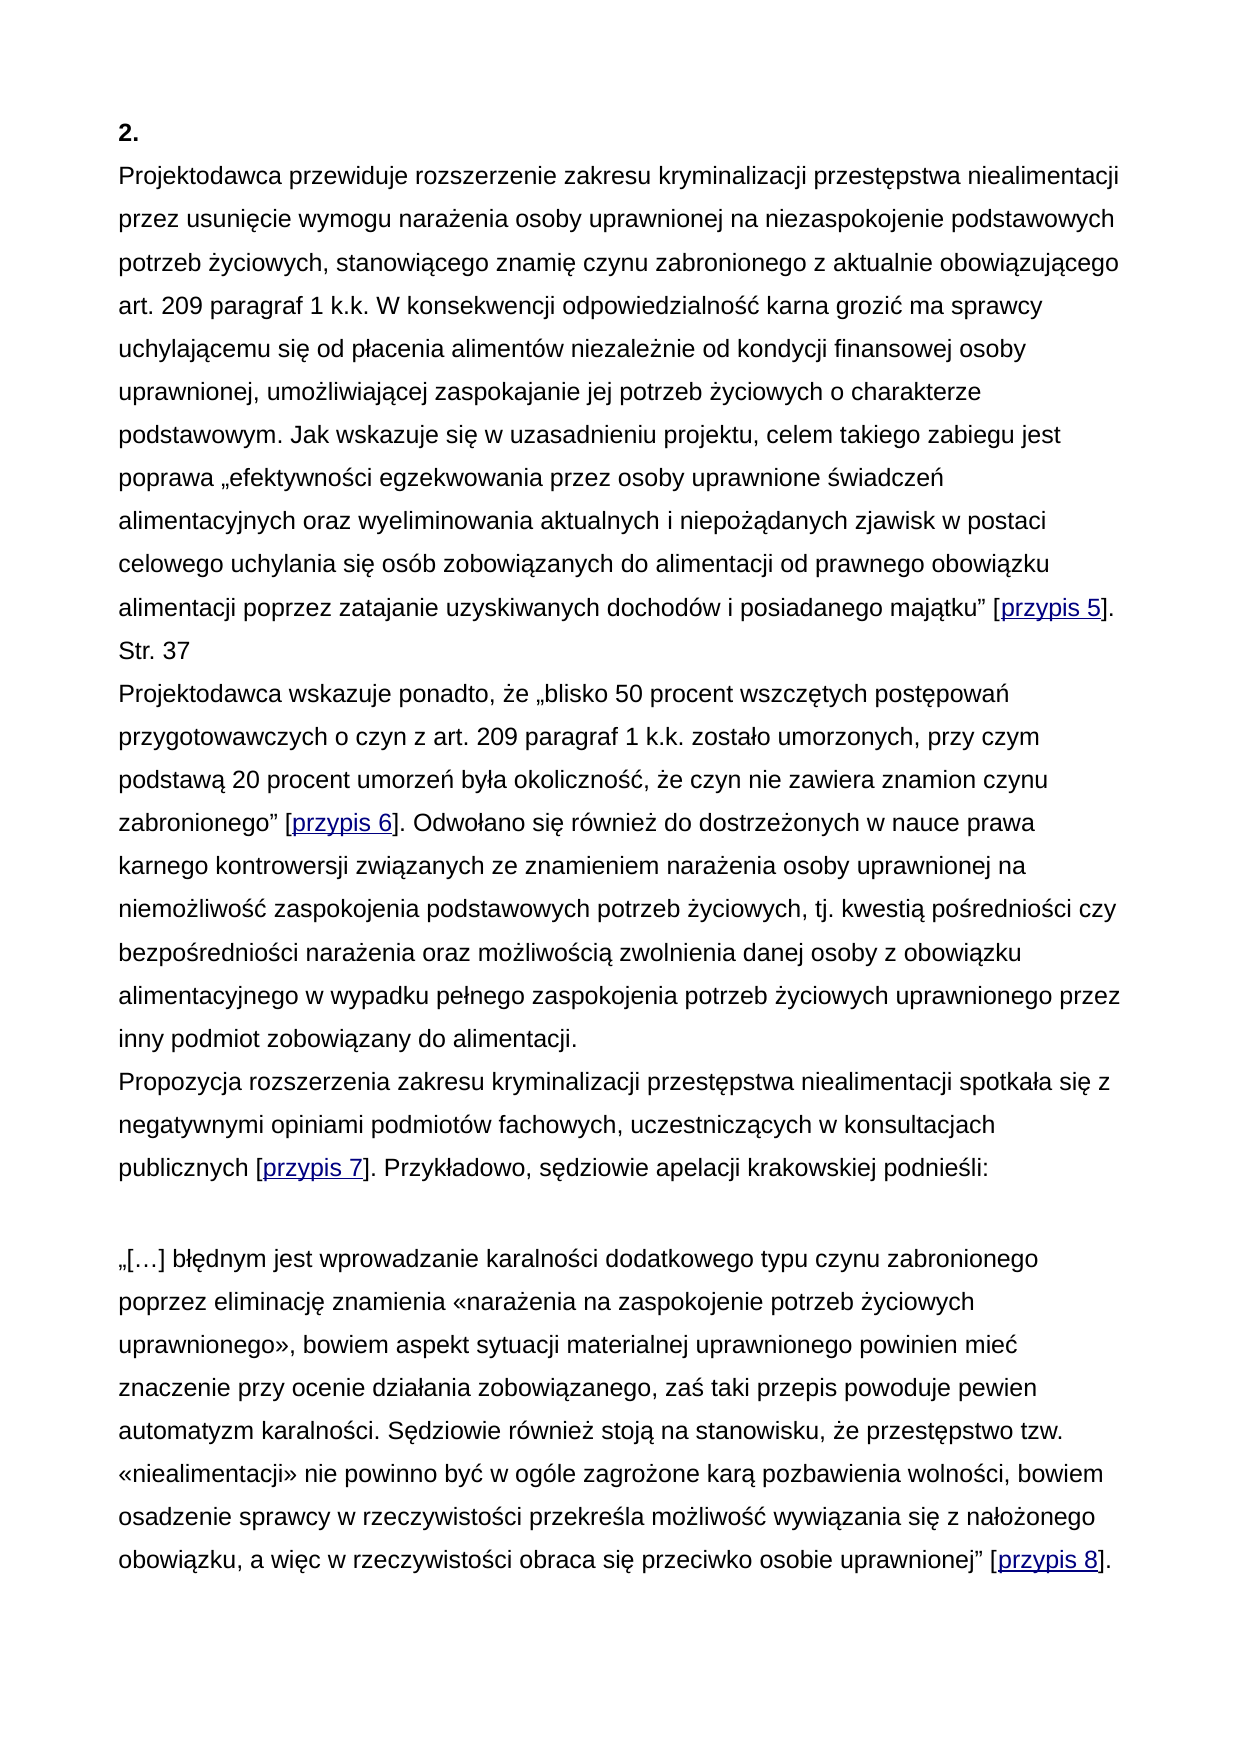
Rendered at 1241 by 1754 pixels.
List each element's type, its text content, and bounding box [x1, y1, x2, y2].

subtitle 2. [118, 118, 1122, 147]
text Propozycja rozszerzenia zakresu kryminalizacji przestępstwa niealimentacji spotkała się z negatywnymi opiniami podmiotów fachowych, uczestniczących w konsultacjach publicznych [przypis 7]. Przykładowo, sędziowie apelacji krakowskiej podnieśli: [118, 1067, 1122, 1182]
text Str. 37 [118, 636, 1122, 664]
text Projektodawca przewiduje rozszerzenie zakresu kryminalizacji przestępstwa niealimentacji przez usunięcie wymogu narażenia osoby uprawnionej na niezaspokojenie podstawowych potrzeb życiowych, stanowiącego znamię czynu zabronionego z aktualnie obowiązującego art. 209 paragraf 1 k.k. W konsekwencji odpowiedzialność karna grozić ma sprawcy uchylającemu się od płacenia alimentów niezależnie od kondycji finansowej osoby uprawnionej, umożliwiającej zaspokajanie jej potrzeb życiowych o charakterze podstawowym. Jak wskazuje się w uzasadnieniu projektu, celem takiego zabiegu jest poprawa „efektywności egzekwowania przez osoby uprawnione świadczeń alimentacyjnych oraz wyeliminowania aktualnych i niepożądanych zjawisk w postaci celowego uchylania się osób zobowiązanych do alimentacji od prawnego obowiązku alimentacji poprzez zatajanie uzyskiwanych dochodów i posiadanego majątku” [przypis 5]. [118, 161, 1122, 621]
text Projektodawca wskazuje ponadto, że „blisko 50 procent wszczętych postępowań przygotowawczych o czyn z art. 209 paragraf 1 k.k. zostało umorzonych, przy czym podstawą 20 procent umorzeń była okoliczność, że czyn nie zawiera znamion czynu zabronionego” [przypis 6]. Odwołano się również do dostrzeżonych w nauce prawa karnego kontrowersji związanych ze znamieniem narażenia osoby uprawnionej na niemożliwość zaspokojenia podstawowych potrzeb życiowych, tj. kwestią pośredniości czy bezpośredniości narażenia oraz możliwością zwolnienia danej osoby z obowiązku alimentacyjnego w wypadku pełnego zaspokojenia potrzeb życiowych uprawnionego przez inny podmiot zobowiązany do alimentacji. [118, 679, 1122, 1052]
text „[…] błędnym jest wprowadzanie karalności dodatkowego typu czynu zabronionego poprzez eliminację znamienia «narażenia na zaspokojenie potrzeb życiowych uprawnionego», bowiem aspekt sytuacji materialnej uprawnionego powinien mieć znaczenie przy ocenie działania zobowiązanego, zaś taki przepis powoduje pewien automatyzm karalności. Sędziowie również stoją na stanowisku, że przestępstwo tzw. «niealimentacji» nie powinno być w ogóle zagrożone karą pozbawienia wolności, bowiem osadzenie sprawcy w rzeczywistości przekreśla możliwość wywiązania się z nałożonego obowiązku, a więc w rzeczywistości obraca się przeciwko osobie uprawnionej” [przypis 8]. [118, 1243, 1122, 1574]
